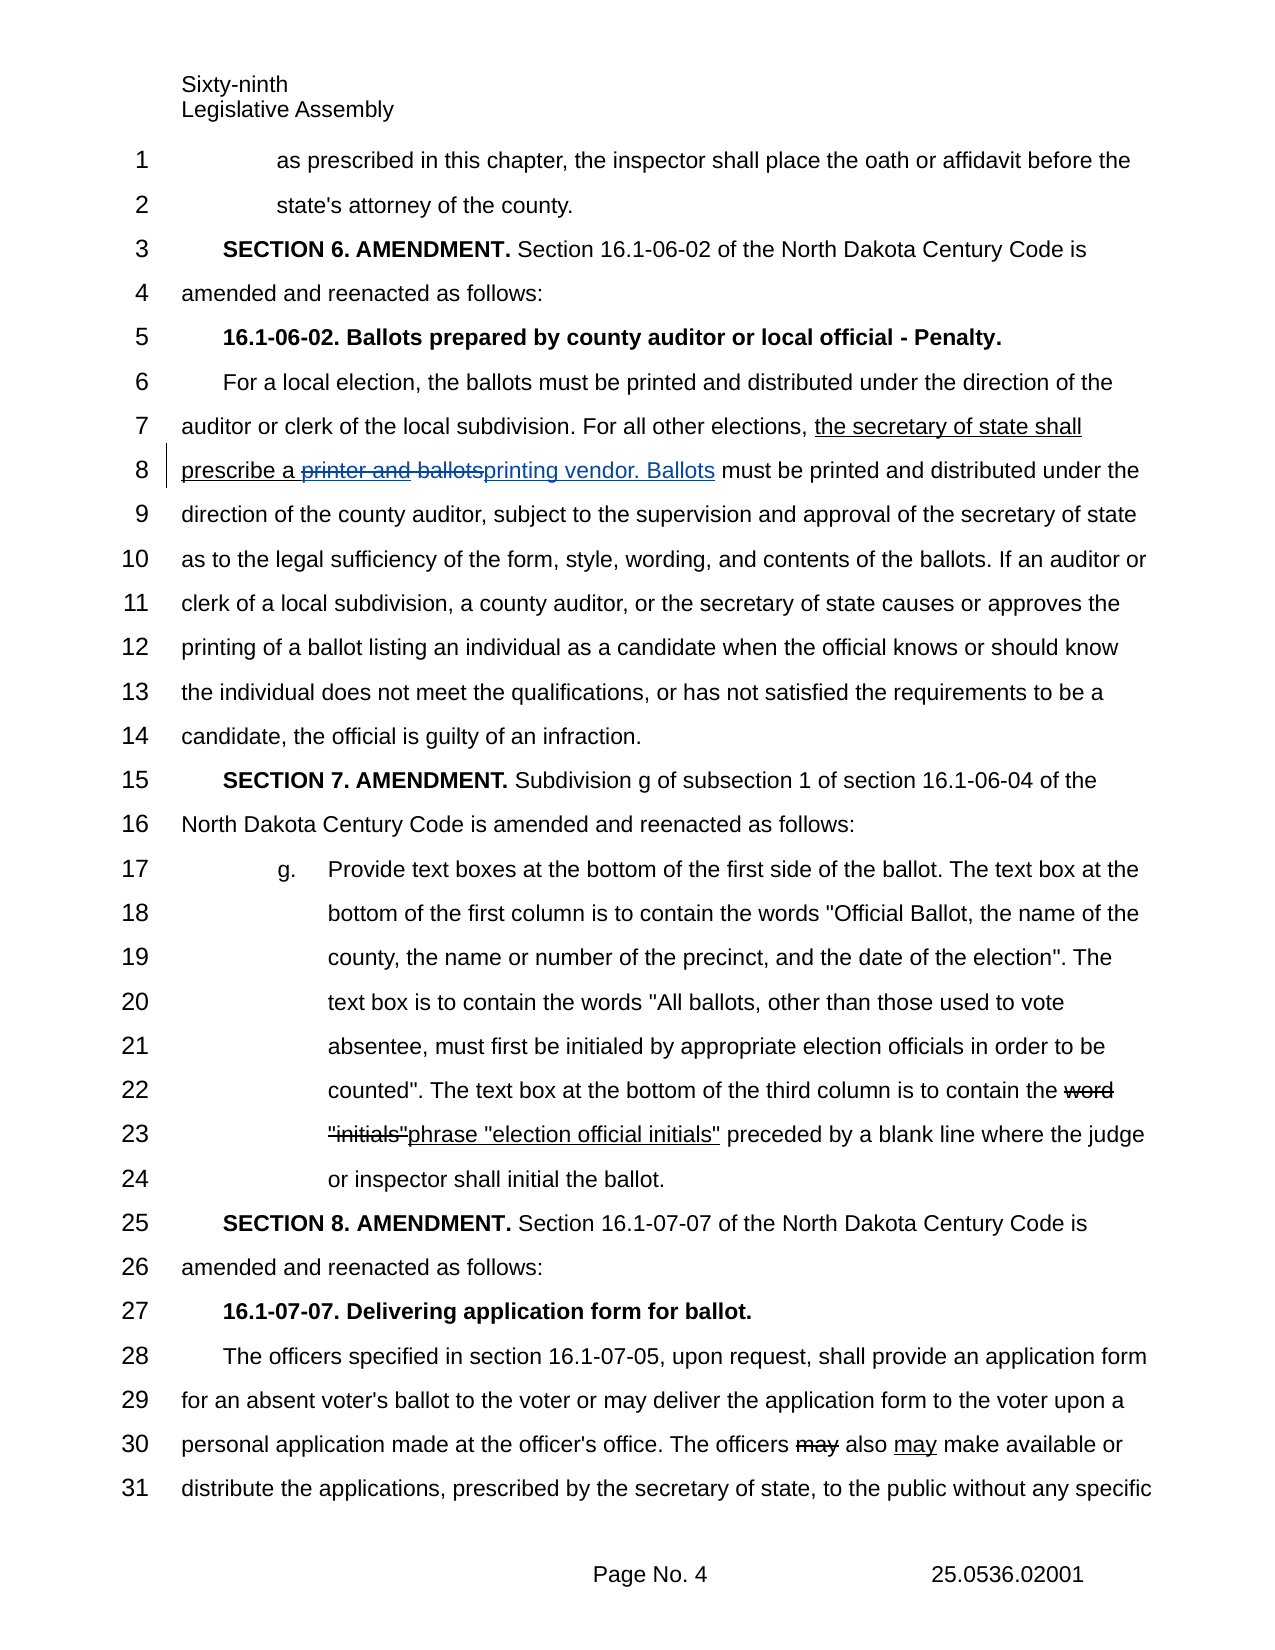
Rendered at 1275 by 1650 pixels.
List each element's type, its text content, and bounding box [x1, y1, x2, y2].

text SECTION 6. AMENDMENT. Section 16.1‑06‑02 of the North Dakota Century Code is amended and reenacted as follows: [181, 222, 1154, 310]
text For a local election, the ballots must be printed and distributed under the direction of the auditor or clerk of the local subdivision. For all other elections, the secretary of state shall prescribe a printing vendor. Ballots must be printed and distributed under the direction of the county auditor, subject to the supervision and approval of the secretary of state as to the legal sufficiency of the form, style, wording, and contents of the ballots. If an auditor or clerk of a local subdivision, a county auditor, or the secretary of state causes or approves the printing of a ballot listing an individual as a candidate when the official knows or should know the individual does not meet the qualifications, or has not satisfied the requirements to be a candidate, the official is guilty of an infraction. [181, 355, 1154, 753]
subtitle 16.1‑07‑07. Delivering application form for ballot. [181, 1284, 1154, 1329]
text SECTION 7. AMENDMENT. Subdivision g of subsection 1 of section 16.1‑06‑04 of the North Dakota Century Code is amended and reenacted as follows: [181, 753, 1154, 842]
text The officers specified in section 16.1‑07‑05, upon request, shall provide an application form for an absent voter's ballot to the voter or may deliver the application form to the voter upon a personal application made at the officer's office. The officers may also may make available or distribute the applications, prescribed by the secretary of state, to the public without any specific [181, 1329, 1154, 1506]
text as prescribed in this chapter, the inspector shall place the oath or affidavit before the state's attorney of the county. [181, 133, 1154, 222]
text g. Provide text boxes at the bottom of the first side of the ballot. The text box at the bottom of the first column is to contain the words "Official Ballot, the name of the county, the name or number of the precinct, and the date of the election". The text box is to contain the words "All ballots, other than those used to vote absentee, must first be initialed by appropriate election officials in order to be counted". The text box at the bottom of the third column is to contain the word "initials"phrase "election official initials" preceded by a blank line where the judge or inspector shall initial the ballot. [181, 842, 1154, 1196]
text SECTION 8. AMENDMENT. Section 16.1‑07‑07 of the North Dakota Century Code is amended and reenacted as follows: [181, 1196, 1154, 1284]
subtitle 16.1‑06‑02. Ballots prepared by county auditor or local official ‑ Penalty. [181, 310, 1154, 355]
